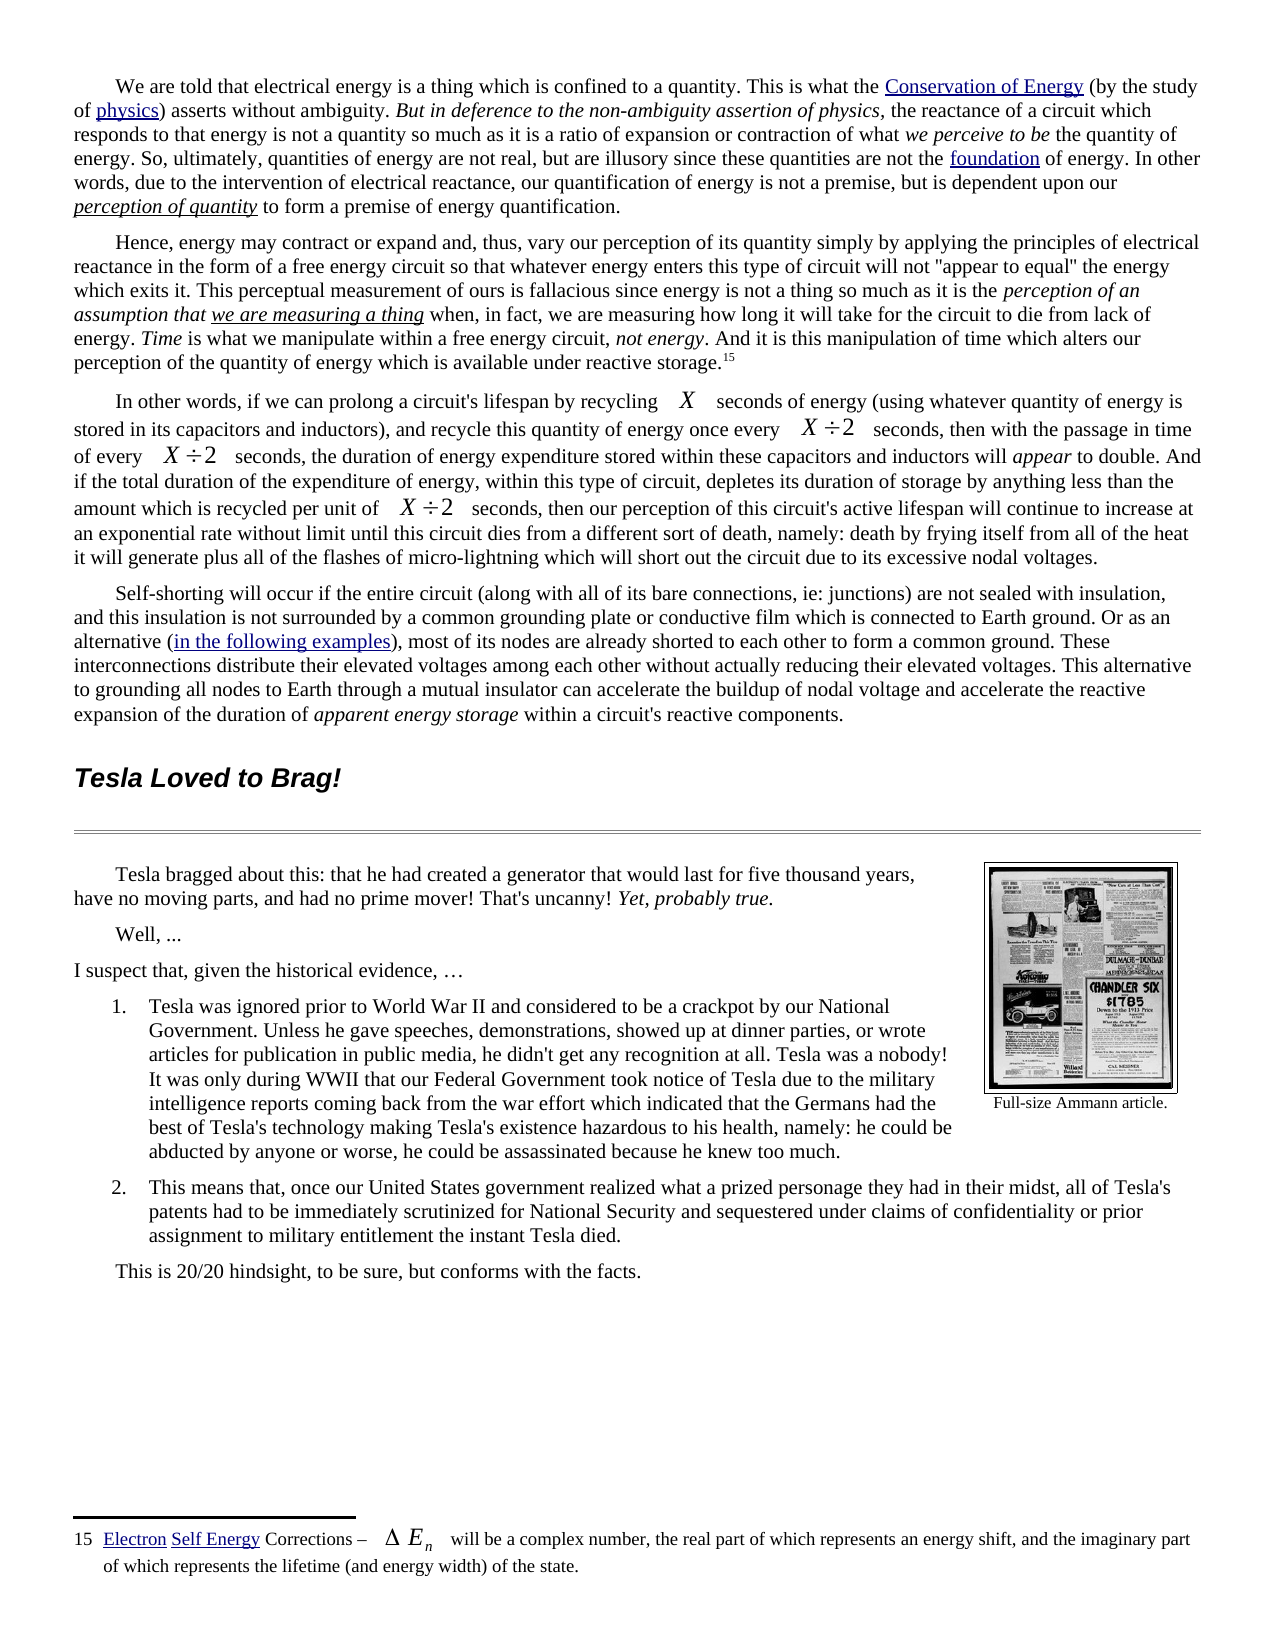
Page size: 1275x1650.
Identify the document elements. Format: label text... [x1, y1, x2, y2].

text I suspect that, given the historical evidence, … [73, 958, 959, 982]
list This means that, once our United States government realized what a prized personage they had in their midst, all of Tesla's patents had to be immediately scrutinized for National Security and sequestered under claims of confidentiality or prior assignment to military entitlement the instant Tesla died. [111, 1175, 1201, 1247]
text We are told that electrical energy is a thing which is confined to a quantity. This is what the Conservation of Energy (by the study of physics) asserts without ambiguity. But in deference to the non-ambiguity assertion of physics, the reactance of a circuit which responds to that energy is not a quantity so much as it is a ratio of expansion or contraction of what we perceive to be the quantity of energy. So, ultimately, quantities of energy are not real, but are illusory since these quantities are not the foundation of energy. In other words, due to the intervention of electrical reactance, our quantification of energy is not a premise, but is dependent upon our perception of quantity to form a premise of energy quantification. [73, 73, 1201, 218]
text [985, 863, 1177, 1093]
text Hence, energy may contract or expand and, thus, vary our perception of its quantity simply by applying the principles of electrical reactance in the form of a free energy circuit so that whatever energy enters this type of circuit will not ''appear to equal'' the energy which exits it. This perceptual measurement of ours is fallacious since energy is not a thing so much as it is the perception of an assumption that we are measuring a thing when, in fact, we are measuring how long it will take for the circuit to die from lack of energy. Time is what we manipulate within a free energy circuit, not energy. And it is this manipulation of time which alters our perception of the quantity of energy which is available under reactive storage. [73, 230, 1201, 374]
text This is 20/20 hindsight, to be sure, but conforms with the facts. [73, 1259, 1201, 1283]
text Electron Self Energy Corrections –will be a complex number, the real part of which represents an energy shift, and the imaginary part of which represents the lifetime (and energy width) of the state. [73, 1523, 1201, 1576]
text Tesla bragged about this: that he had created a generator that would last for five thousand years, have no moving parts, and had no prime mover! That's uncanny! Yet, probably true. [73, 862, 984, 910]
subtitle Tesla Loved to Brag! [73, 762, 1201, 794]
picture [990, 868, 1172, 1088]
text Full-size Ammann article. [959, 874, 1201, 1112]
text Well, ... [73, 922, 959, 946]
list Tesla was ignored prior to World War II and considered to be a crackpot by our National Government. Unless he gave speeches, demonstrations, showed up at dinner parties, or wrote articles for publication in public media, he didn't get any recognition at all. Tesla was a nobody! It was only during WWII that our Federal Government took notice of Tesla due to the military intelligence reports coming back from the war effort which indicated that the Germans had the best of Tesla's technology making Tesla's existence hazardous to his health, namely: he could be abducted by anyone or worse, he could be assassinated because he knew too much. [111, 994, 1201, 1163]
text In other words, if we can prolong a circuit's lifespan by recyclingseconds of energy (using whatever quantity of energy is stored in its capacitors and inductors), and recycle this quantity of energy once everyseconds, then with the passage in time of everyseconds, the duration of energy expenditure stored within these capacitors and inductors will appear to double. And if the total duration of the expenditure of energy, within this type of circuit, depletes its duration of storage by anything less than the amount which is recycled per unit ofseconds, then our perception of this circuit's active lifespan will continue to increase at an exponential rate without limit until this circuit dies from a different sort of death, namely: death by frying itself from all of the heat it will generate plus all of the flashes of micro-lightning which will short out the circuit due to its excessive nodal voltages. [73, 386, 1201, 569]
text Self-shorting will occur if the entire circuit (along with all of its bare connections, ie: junctions) are not sealed with insulation, and this insulation is not surrounded by a common grounding plate or conductive film which is connected to Earth ground. Or as an alternative (in the following examples), most of its nodes are already shorted to each other to form a common ground. These interconnections distribute their elevated voltages among each other without actually reducing their elevated voltages. This alternative to grounding all nodes to Earth through a mutual insulator can accelerate the buildup of nodal voltage and accelerate the reactive expansion of the duration of apparent energy storage within a circuit's reactive components. [73, 581, 1201, 726]
